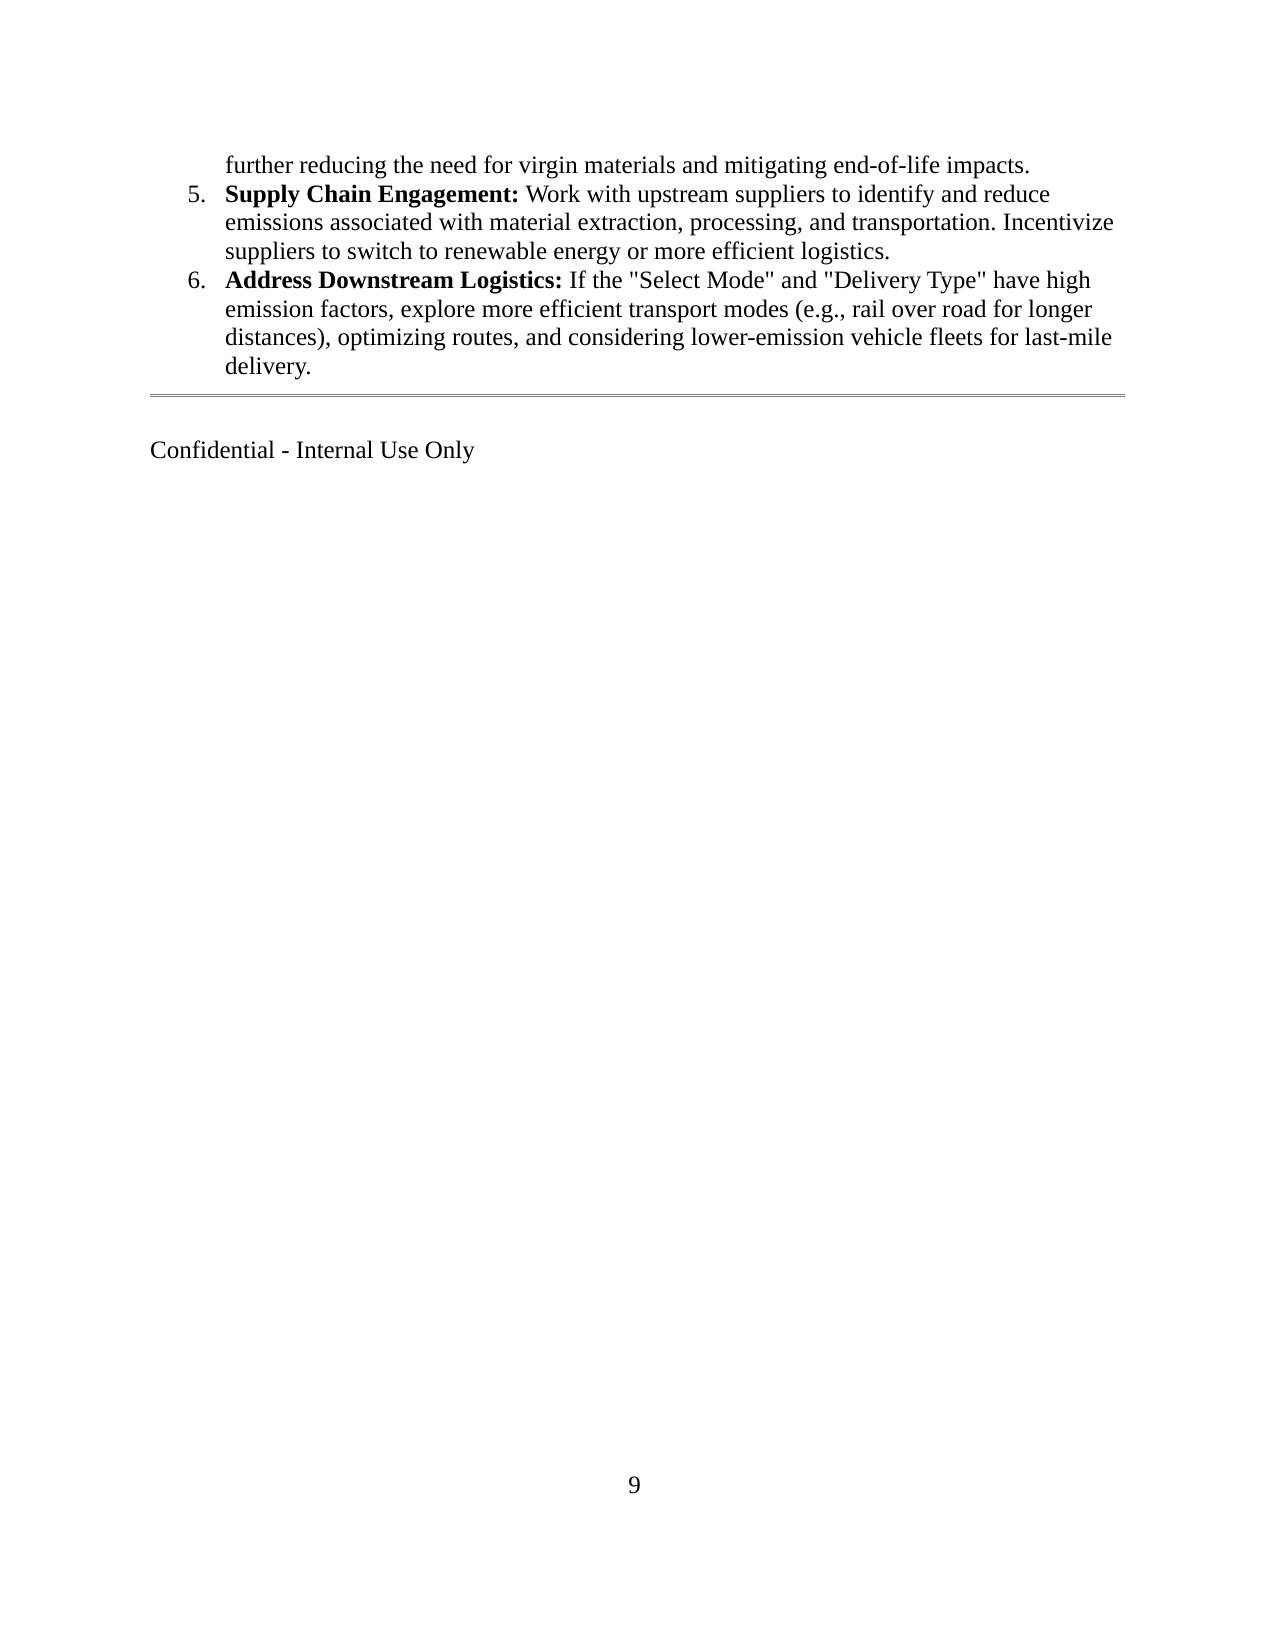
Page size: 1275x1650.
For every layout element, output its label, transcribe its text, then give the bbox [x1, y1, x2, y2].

text Confidential - Internal Use Only [150, 435, 1125, 464]
list further reducing the need for virgin materials and mitigating end-of-life impacts. [187, 150, 1125, 179]
list Address Downstream Logistics: If the "Select Mode" and "Delivery Type" have high emission factors, explore more efficient transport modes (e.g., rail over road for longer distances), optimizing routes, and considering lower-emission vehicle fleets for last-mile delivery. [187, 265, 1125, 380]
list Supply Chain Engagement: Work with upstream suppliers to identify and reduce emissions associated with material extraction, processing, and transportation. Incentivize suppliers to switch to renewable energy or more efficient logistics. [187, 179, 1125, 265]
